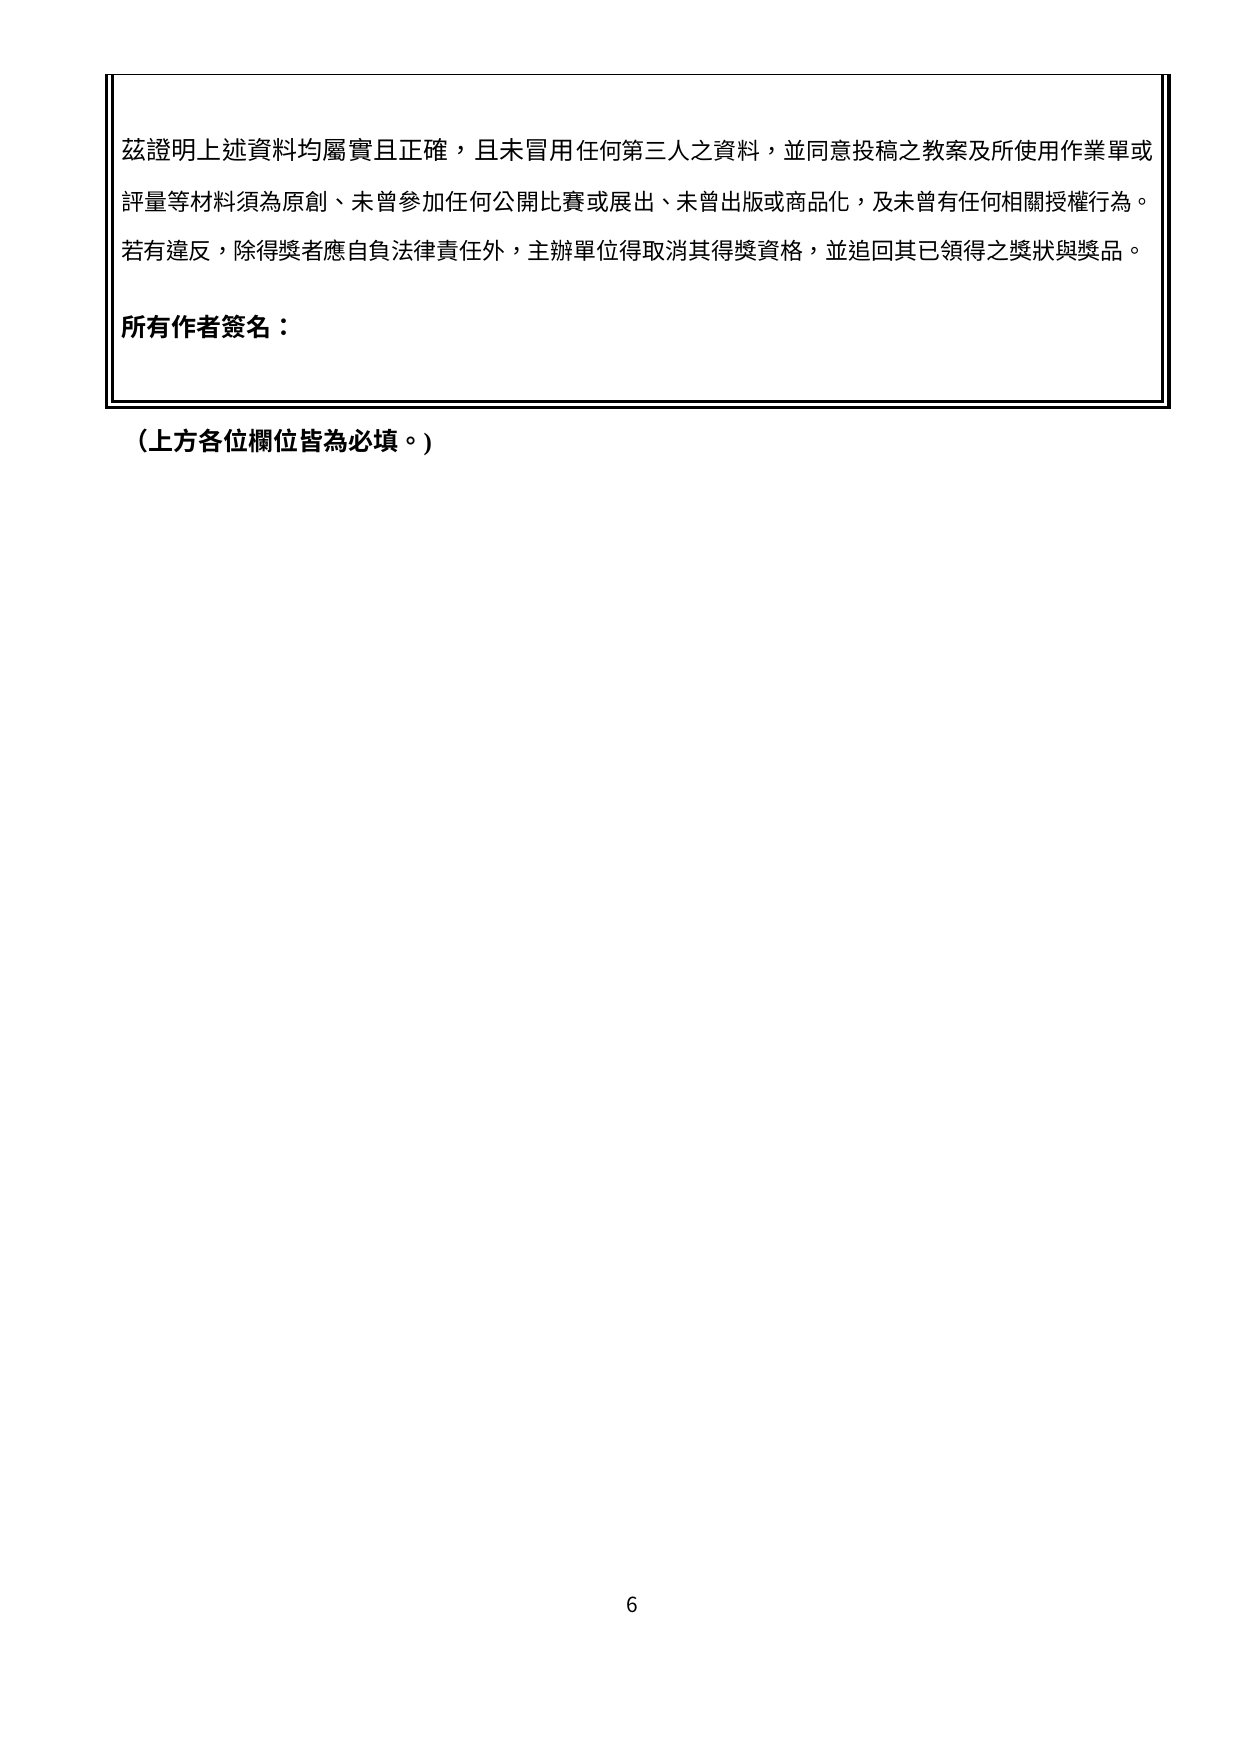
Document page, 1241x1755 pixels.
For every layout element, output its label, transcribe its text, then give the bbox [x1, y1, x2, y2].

table_cell 茲證明上述資料均屬實且正確，且未冒用任何第三人之資料，並同意投稿之教案及所使用作業單或評量等材料須為原創、未曾參加任何公開比賽或展出、未曾出版或商品化，及未曾有任何相關授權行為。若有違反，除得獎者應自負法律責任外，主辦單位得取消其得獎資格，並追回其已領得之獎狀與獎品。 所有作者簽名： [114, 75, 1161, 400]
subtitle （上方各位欄位皆為必填。) [123, 422, 1134, 458]
